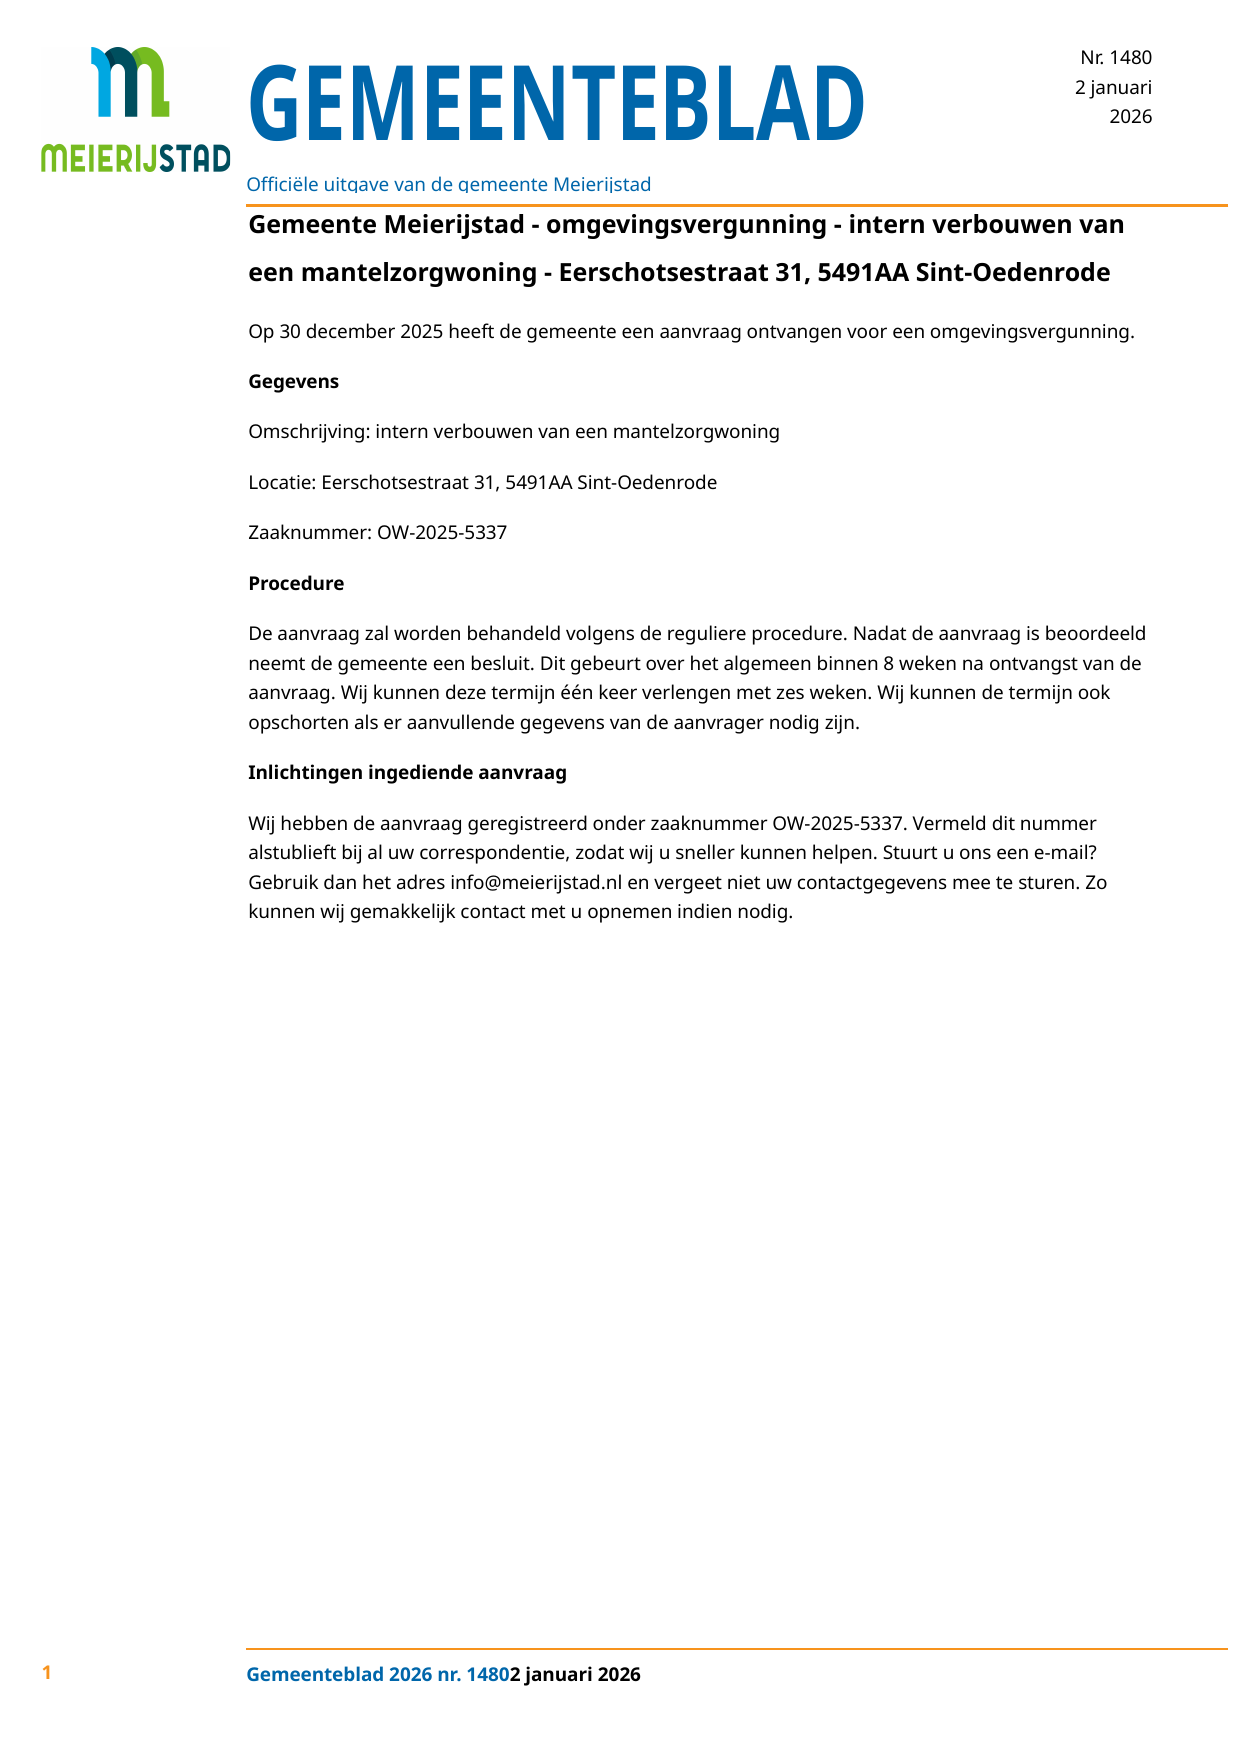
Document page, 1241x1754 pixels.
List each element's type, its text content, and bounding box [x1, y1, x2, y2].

text Omschrijving: intern verbouwen van een mantelzorgwoning [248, 419, 1152, 444]
picture [41, 47, 231, 172]
text Gegevens [248, 368, 1152, 394]
text Op 30 december 2025 heeft de gemeente een aanvraag ontvangen voor een omgevingsvergunning. [248, 318, 1152, 344]
text Inlichtingen ingediende aanvraag [248, 759, 1152, 785]
text De aanvraag zal worden behandeld volgens de reguliere procedure. Nadat de aanvraag is beoordeeld neemt de gemeente een besluit. Dit gebeurt over het algemeen binnen 8 weken na ontvangst van de aanvraag. Wij kunnen deze termijn één keer verlengen met zes weken. Wij kunnen de termijn ook opschorten als er aanvullende gegevens van de aanvrager nodig zijn. [248, 620, 1152, 735]
text Zaaknummer: OW-2025-5337 [248, 519, 1152, 545]
text Locatie: Eerschotsestraat 31, 5491AA Sint-Oedenrode [248, 469, 1152, 495]
text Gemeente Meierijstad - omgevingsvergunning - intern verbouwen van een mantelzorgwoning - Eerschotsestraat 31, 5491AA Sint-Oedenrode [248, 207, 1152, 288]
text Procedure [248, 570, 1152, 596]
text Wij hebben de aanvraag geregistreerd onder zaaknummer OW-2025-5337. Vermeld dit nummer alstublieft bij al uw correspondentie, zodat wij u sneller kunnen helpen. Stuurt u ons een e-mail? Gebruik dan het adres info@meierijstad.nl en vergeet niet uw contactgegevens mee te sturen. Zo kunnen wij gemakkelijk contact met u opnemen indien nodig. [248, 810, 1152, 924]
